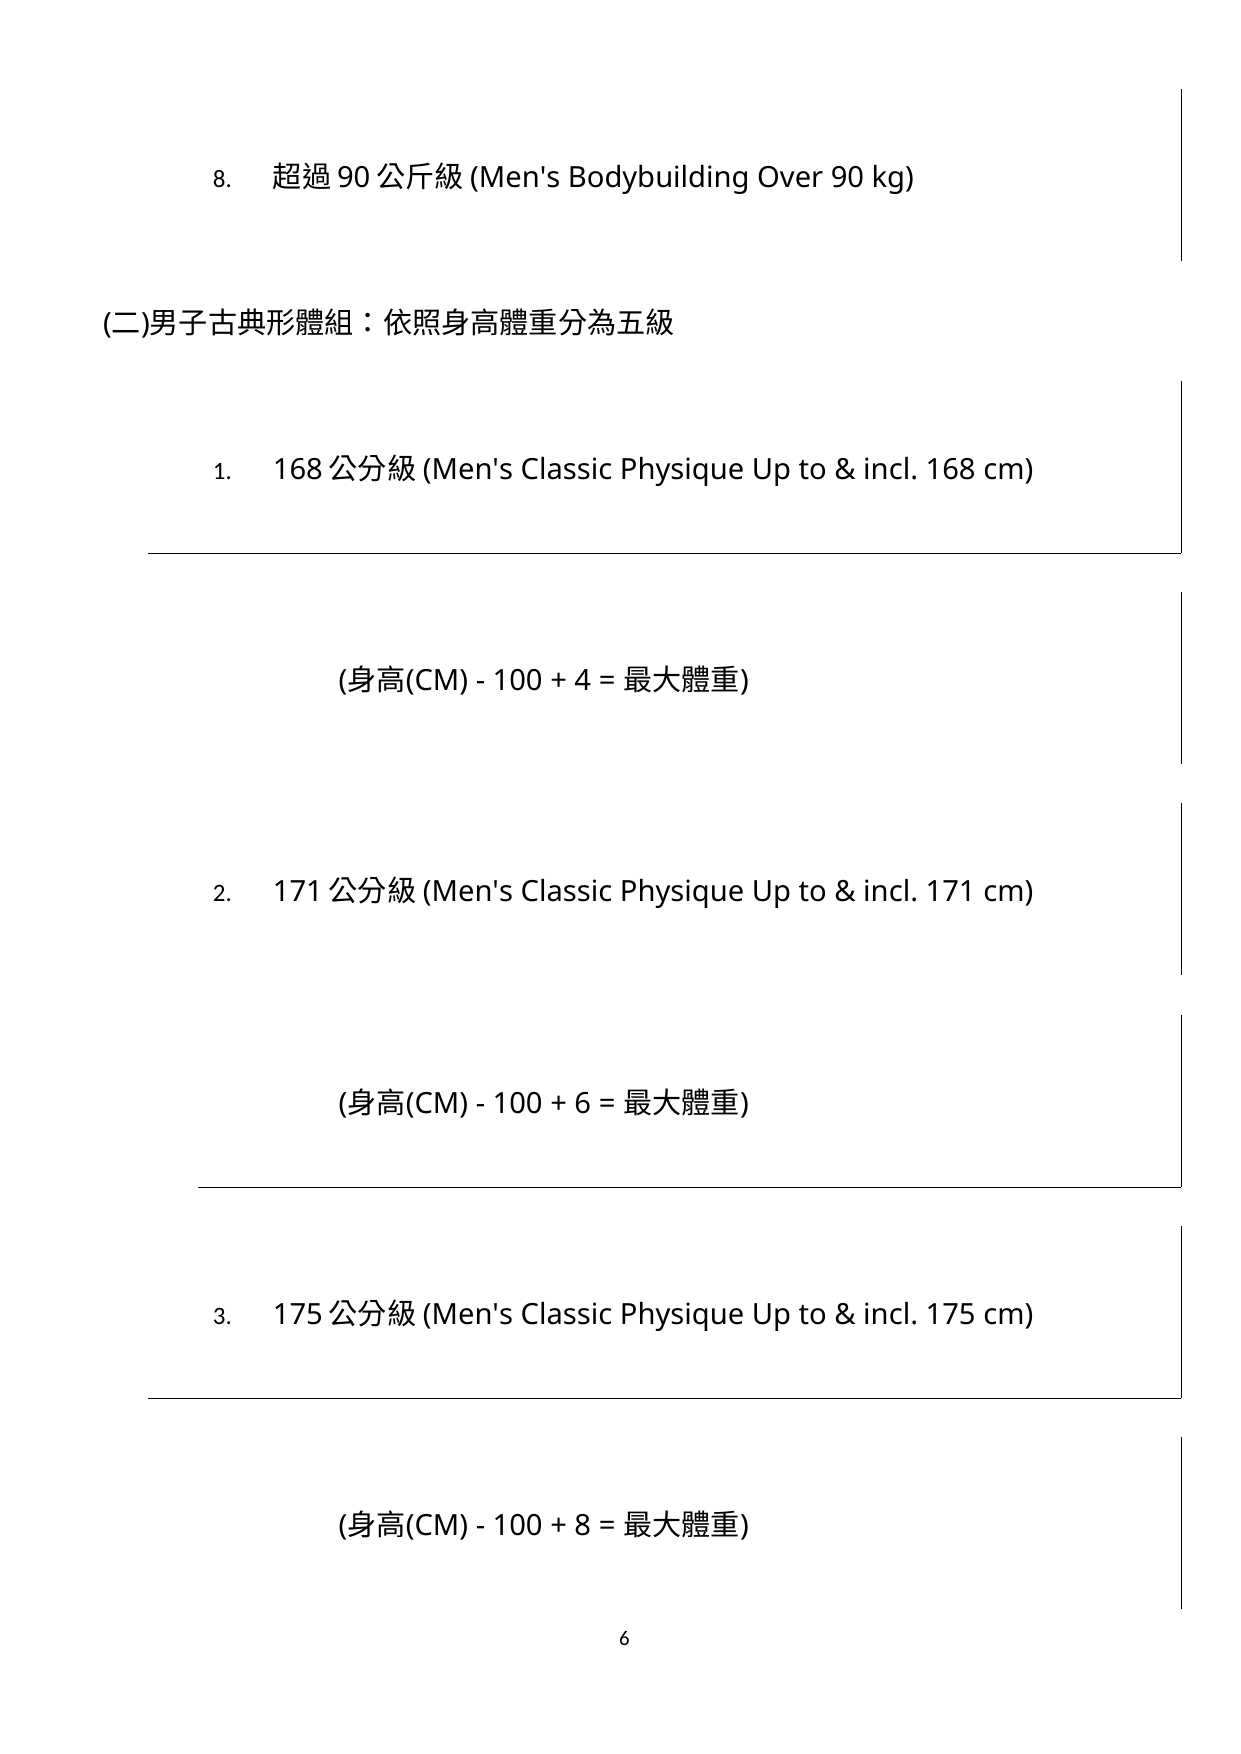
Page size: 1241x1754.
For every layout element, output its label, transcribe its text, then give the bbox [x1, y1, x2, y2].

list 超過90公斤級 (Men's Bodybuilding Over 90 kg) [149, 90, 1180, 261]
text (二)男子古典形體組：依照身高體重分為五級 [103, 300, 1181, 342]
text (身高(CM) - 100 + 4 = 最大體重) [199, 593, 1180, 764]
text (身高(CM) - 100 + 6 = 最大體重) [199, 1015, 1180, 1186]
list 168公分級 (Men's Classic Physique Up to & incl. 168 cm) [149, 381, 1180, 552]
list 175公分級 (Men's Classic Physique Up to & incl. 175 cm) [149, 1226, 1180, 1397]
text (身高(CM) - 100 + 8 = 最大體重) [199, 1438, 1180, 1609]
list 171公分級 (Men's Classic Physique Up to & incl. 171 cm) [149, 804, 1180, 975]
